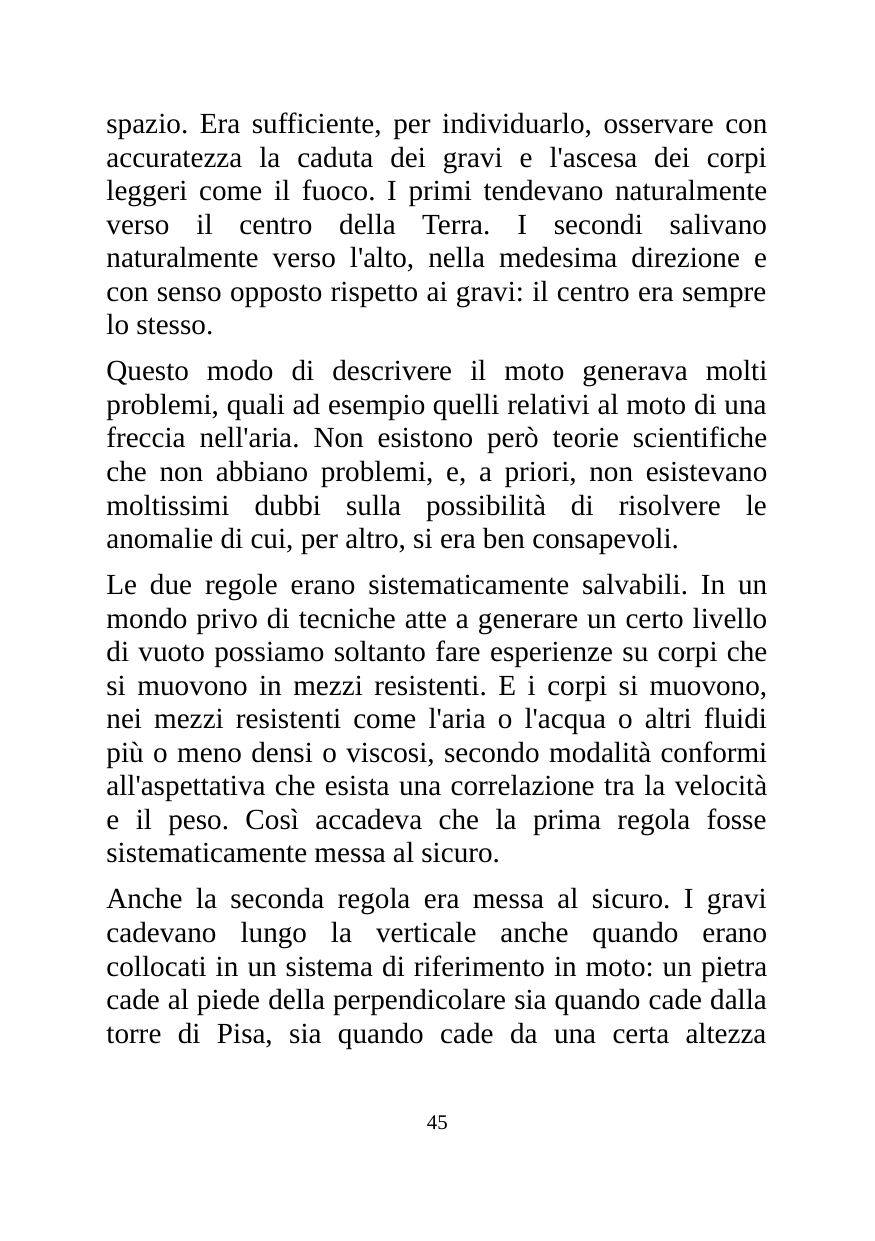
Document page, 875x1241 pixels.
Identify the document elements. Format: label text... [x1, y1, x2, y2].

text spazio. Era sufficiente, per individuarlo, osservare con accuratezza la caduta dei gravi e l'ascesa dei corpi leggeri come il fuoco. I primi tendevano naturalmente verso il centro della Terra. I secondi salivano naturalmente verso l'alto, nella medesima direzione e con senso opposto rispetto ai gravi: il centro era sempre lo stesso. [106, 106, 768, 341]
text Le due regole erano sistematicamente salvabili. In un mondo privo di tecniche atte a generare un certo livello di vuoto possiamo soltanto fare esperienze su corpi che si muovono in mezzi resistenti. E i corpi si muovono, nei mezzi resistenti come l'aria o l'acqua o altri fluidi più o meno densi o viscosi, secondo modalità conformi all'aspettativa che esista una correlazione tra la velocità e il peso. Così accadeva che la prima regola fosse sistematicamente messa al sicuro. [106, 567, 768, 869]
text Anche la seconda regola era messa al sicuro. I gravi cadevano lungo la verticale anche quando erano collocati in un sistema di riferimento in moto: un pietra cade al piede della perpendicolare sia quando cade dalla torre di Pisa, sia quando cade da una certa altezza [106, 882, 768, 1049]
text Questo modo di descrivere il moto generava molti problemi, quali ad esempio quelli relativi al moto di una freccia nell'aria. Non esistono però teorie scientifiche che non abbiano problemi, e, a priori, non esistevano moltissimi dubbi sulla possibilità di risolvere le anomalie di cui, per altro, si era ben consapevoli. [106, 353, 768, 555]
